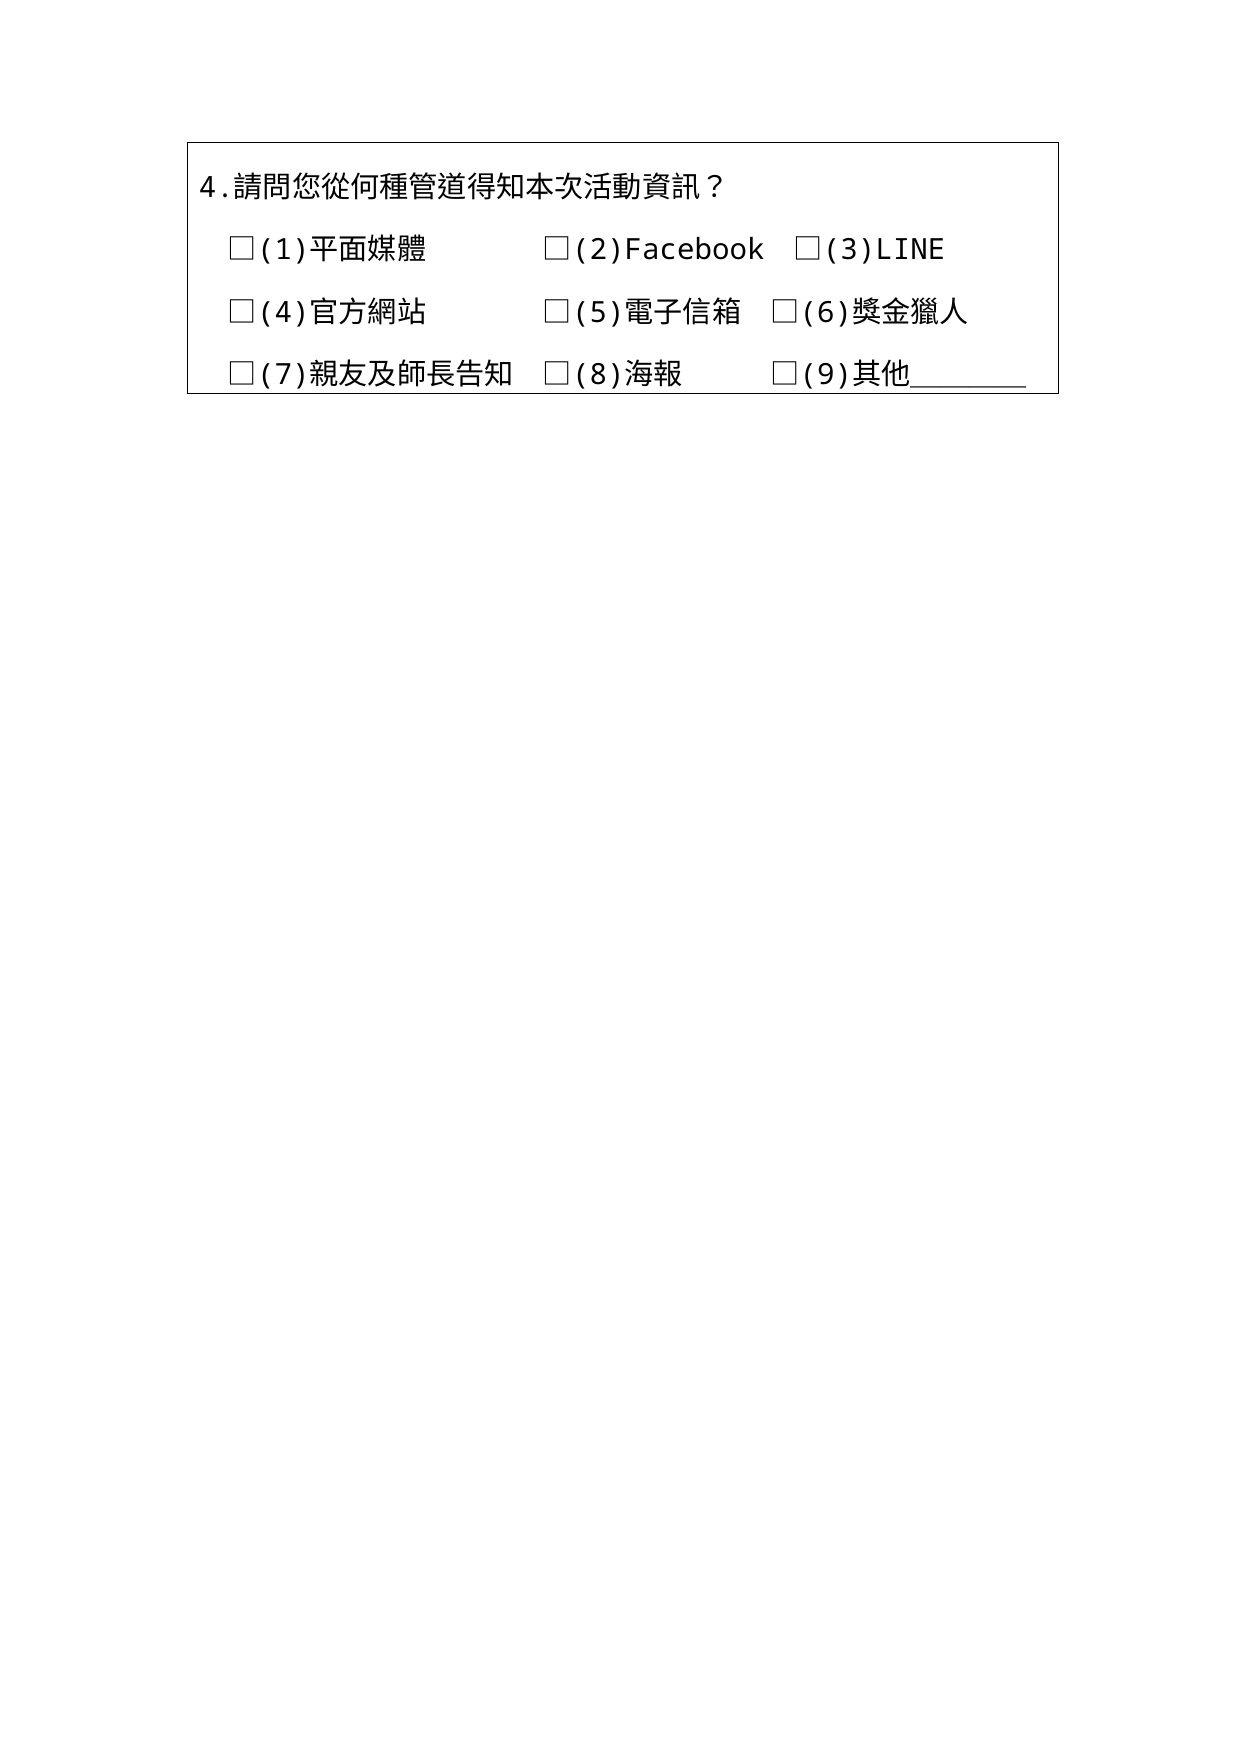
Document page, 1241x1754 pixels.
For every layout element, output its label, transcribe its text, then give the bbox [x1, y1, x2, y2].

table_cell 4.請問您從何種管道得知本次活動資訊？ □(1)平面媒體 □(2)Facebook □(3)LINE □(4)官方網站 □(5)電子信箱 □(6)獎金獵人 □(7)親友及師長告知 □(8)海報 □(9)其他＿＿＿＿ [188, 143, 1058, 393]
